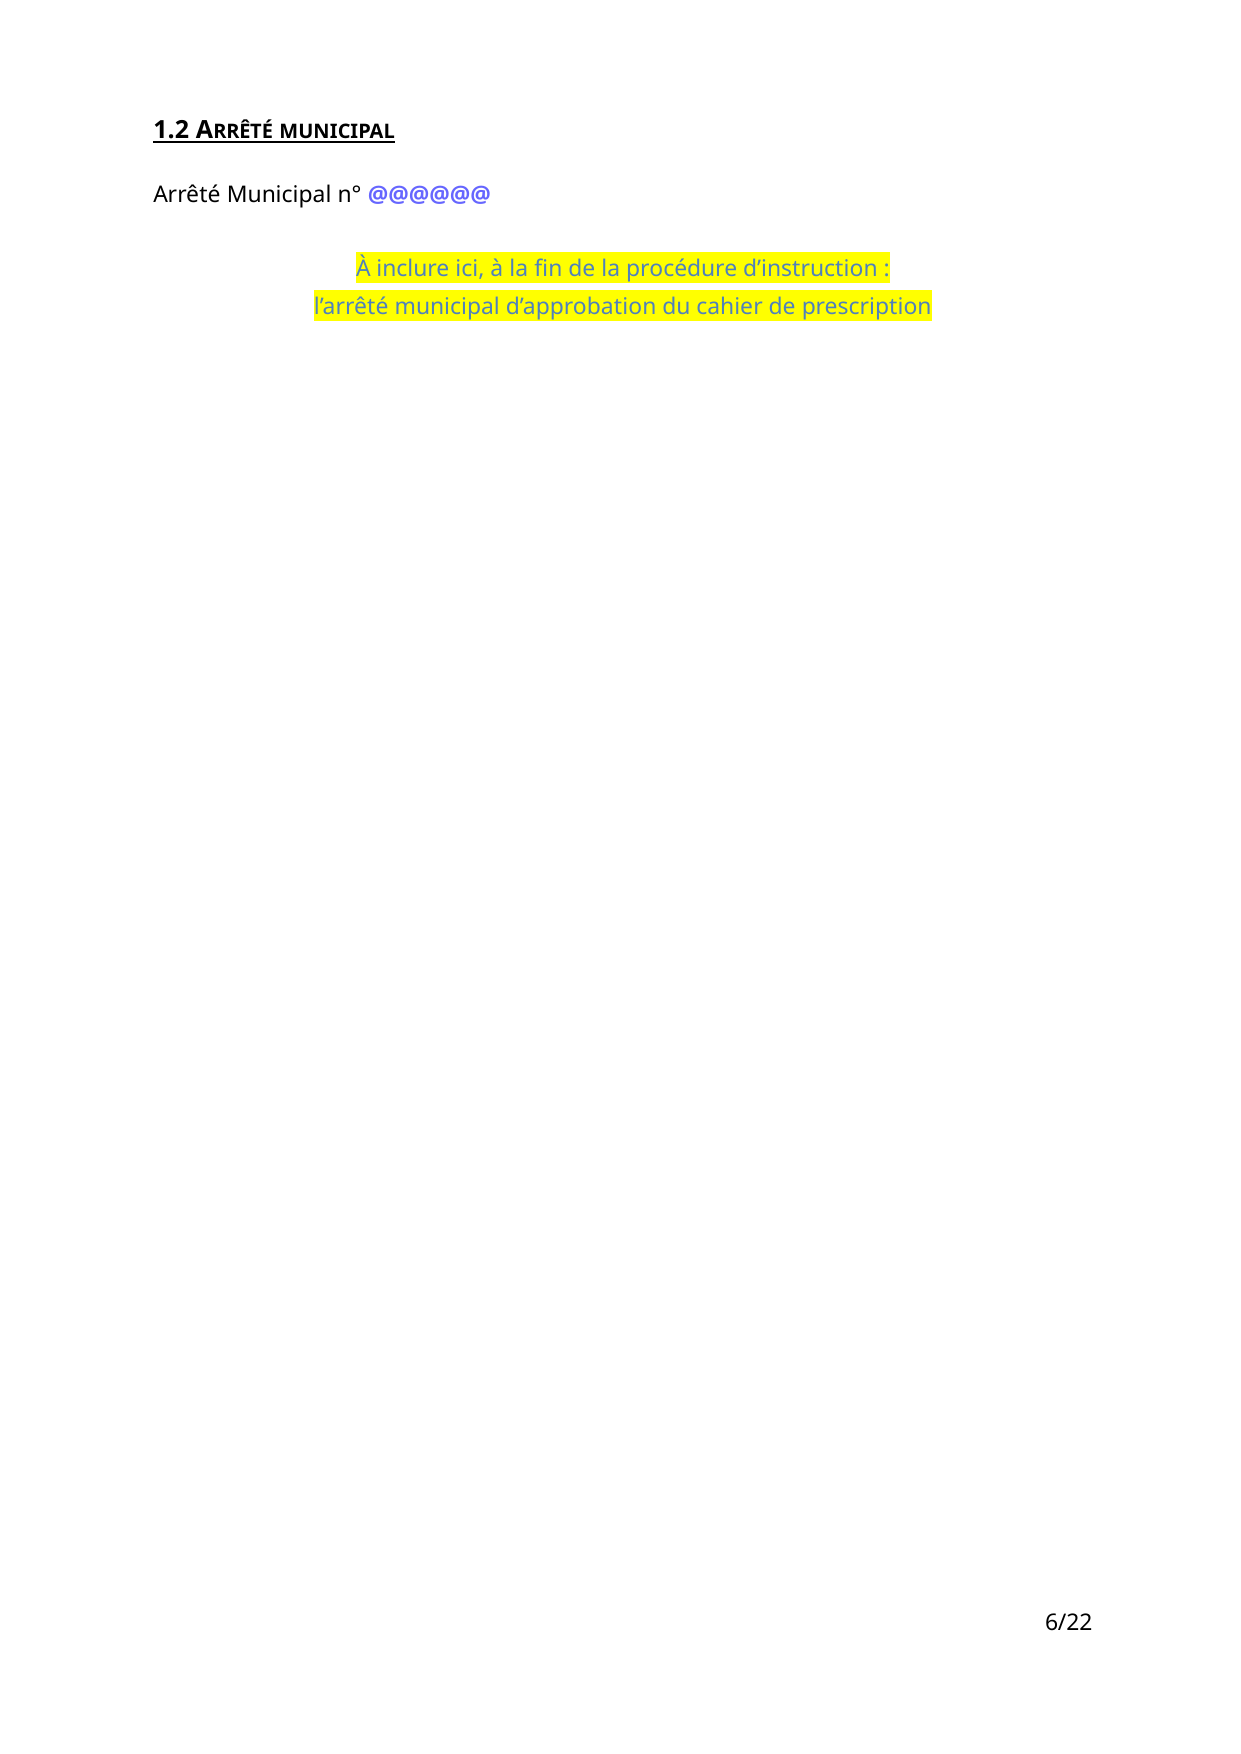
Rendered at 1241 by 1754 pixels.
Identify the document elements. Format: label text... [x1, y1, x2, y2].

text l’arrêté municipal d’approbation du cahier de prescription [153, 289, 1092, 321]
text À inclure ici, à la fin de la procédure d’instruction : [153, 252, 1092, 283]
subtitle 1.2 Arrêté municipal [153, 112, 1092, 146]
text Arrêté Municipal n° @@@@@@ [153, 178, 1092, 209]
